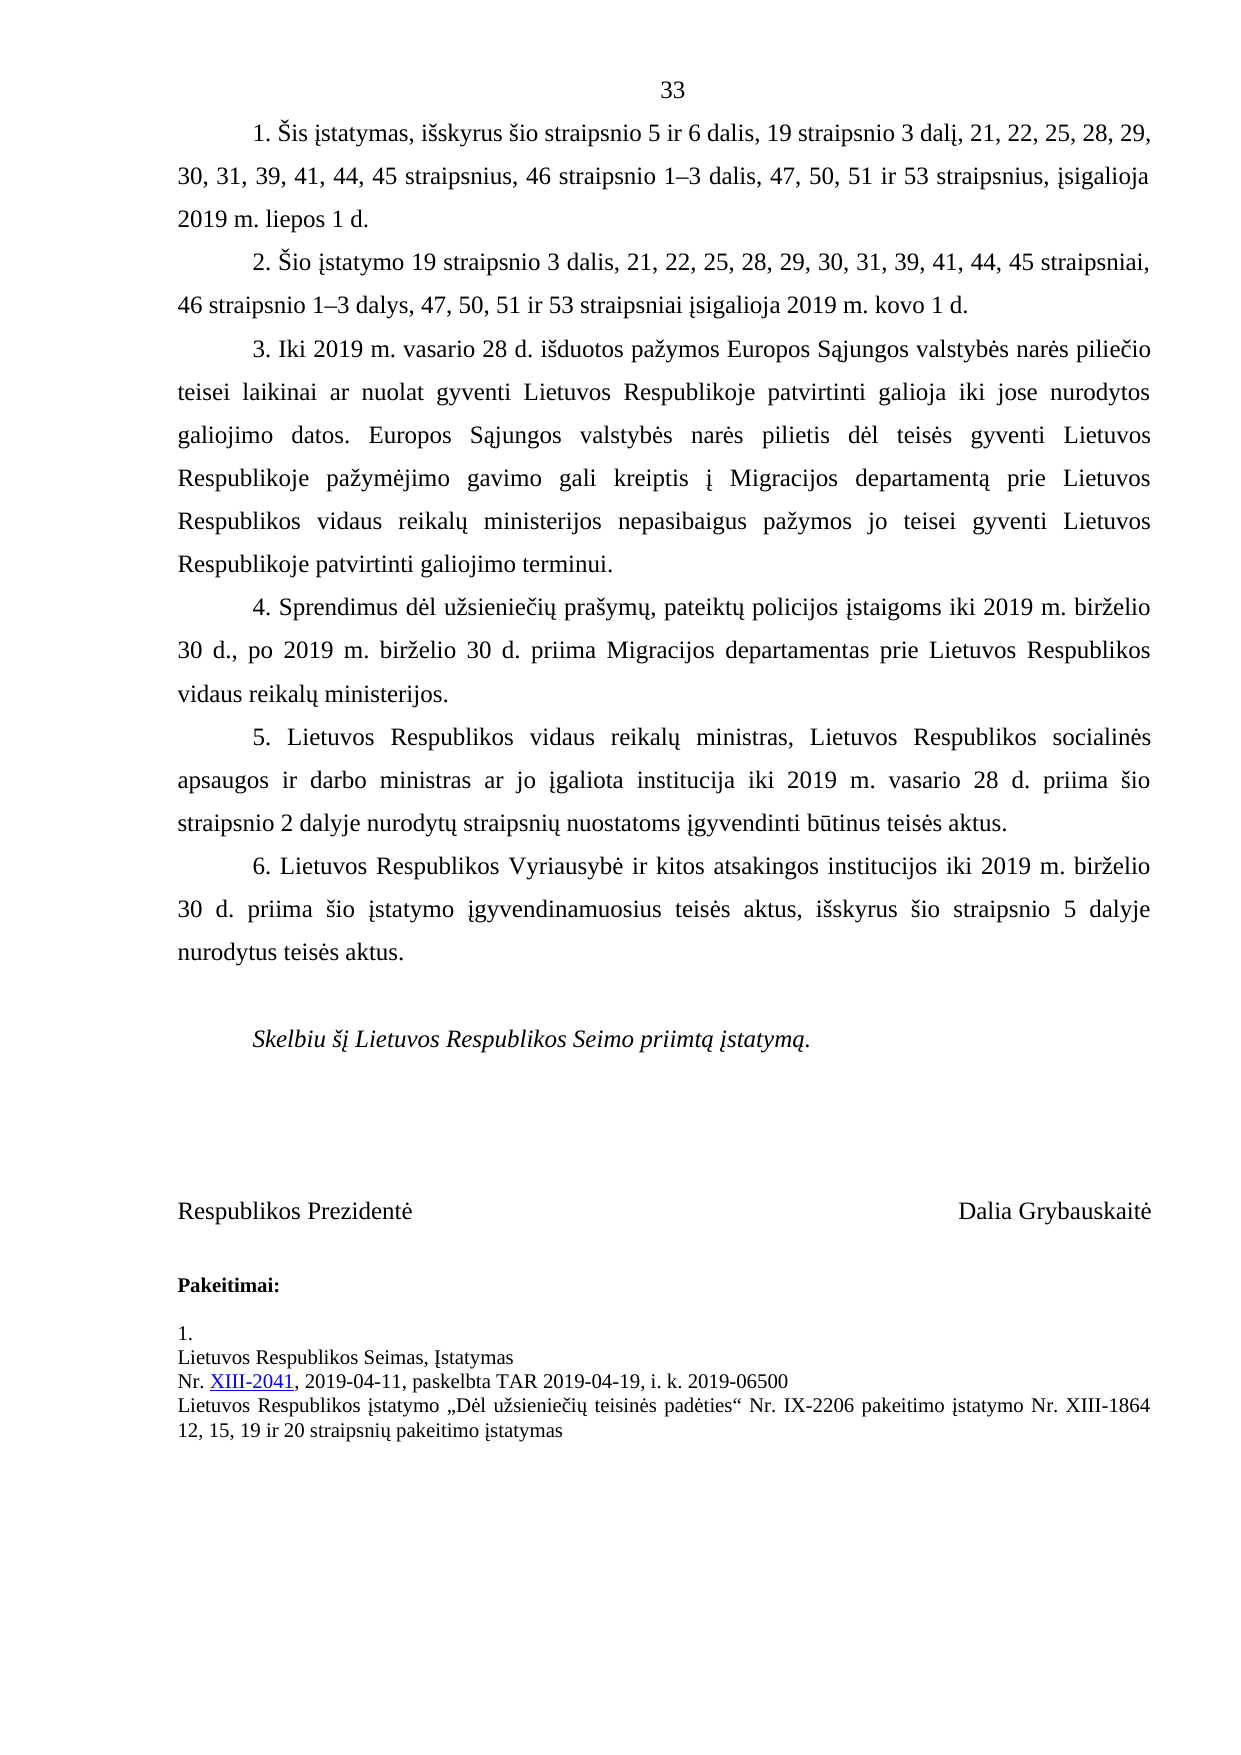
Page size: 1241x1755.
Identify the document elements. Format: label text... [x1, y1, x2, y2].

text Lietuvos Respublikos Seimas, Įstatymas [177, 1345, 1152, 1369]
text 1. Šis įstatymas, išskyrus šio straipsnio 5 ir 6 dalis, 19 straipsnio 3 dalį, 21, 22, 25, 28, 29, 30, 31, 39, 41, 44, 45 straipsnius, 46 straipsnio 1–3 dalis, 47, 50, 51 ir 53 straipsnius, įsigalioja 2019 m. liepos 1 d. [177, 118, 1152, 233]
text Respublikos Prezidentė Dalia Grybauskaitė [177, 1196, 1152, 1225]
text 6. Lietuvos Respublikos Vyriausybė ir kitos atsakingos institucijos iki 2019 m. birželio 30 d. priima šio įstatymo įgyvendinamuosius teisės aktus, išskyrus šio straipsnio 5 dalyje nurodytus teisės aktus. [177, 851, 1152, 966]
text 1. [177, 1321, 1152, 1345]
text Nr. XIII-2041, 2019-04-11, paskelbta TAR 2019-04-19, i. k. 2019-06500 [177, 1369, 1152, 1393]
text Pakeitimai: [177, 1273, 1152, 1297]
text 3. Iki 2019 m. vasario 28 d. išduotos pažymos Europos Sąjungos valstybės narės piliečio teisei laikinai ar nuolat gyventi Lietuvos Respublikoje patvirtinti galioja iki jose nurodytos galiojimo datos. Europos Sąjungos valstybės narės pilietis dėl teisės gyventi Lietuvos Respublikoje pažymėjimo gavimo gali kreiptis į Migracijos departamentą prie Lietuvos Respublikos vidaus reikalų ministerijos nepasibaigus pažymos jo teisei gyventi Lietuvos Respublikoje patvirtinti galiojimo terminui. [177, 334, 1152, 578]
text Lietuvos Respublikos įstatymo „Dėl užsieniečių teisinės padėties“ Nr. IX-2206 pakeitimo įstatymo Nr. XIII-1864 12, 15, 19 ir 20 straipsnių pakeitimo įstatymas [177, 1393, 1152, 1442]
text 4. Sprendimus dėl užsieniečių prašymų, pateiktų policijos įstaigoms iki 2019 m. birželio 30 d., po 2019 m. birželio 30 d. priima Migracijos departamentas prie Lietuvos Respublikos vidaus reikalų ministerijos. [177, 592, 1152, 707]
text 5. Lietuvos Respublikos vidaus reikalų ministras, Lietuvos Respublikos socialinės apsaugos ir darbo ministras ar jo įgaliota institucija iki 2019 m. vasario 28 d. priima šio straipsnio 2 dalyje nurodytų straipsnių nuostatoms įgyvendinti būtinus teisės aktus. [177, 722, 1152, 837]
text Skelbiu šį Lietuvos Respublikos Seimo priimtą įstatymą. [177, 1024, 1152, 1052]
text 2. Šio įstatymo 19 straipsnio 3 dalis, 21, 22, 25, 28, 29, 30, 31, 39, 41, 44, 45 straipsniai, 46 straipsnio 1–3 dalys, 47, 50, 51 ir 53 straipsniai įsigalioja 2019 m. kovo 1 d. [177, 247, 1152, 319]
